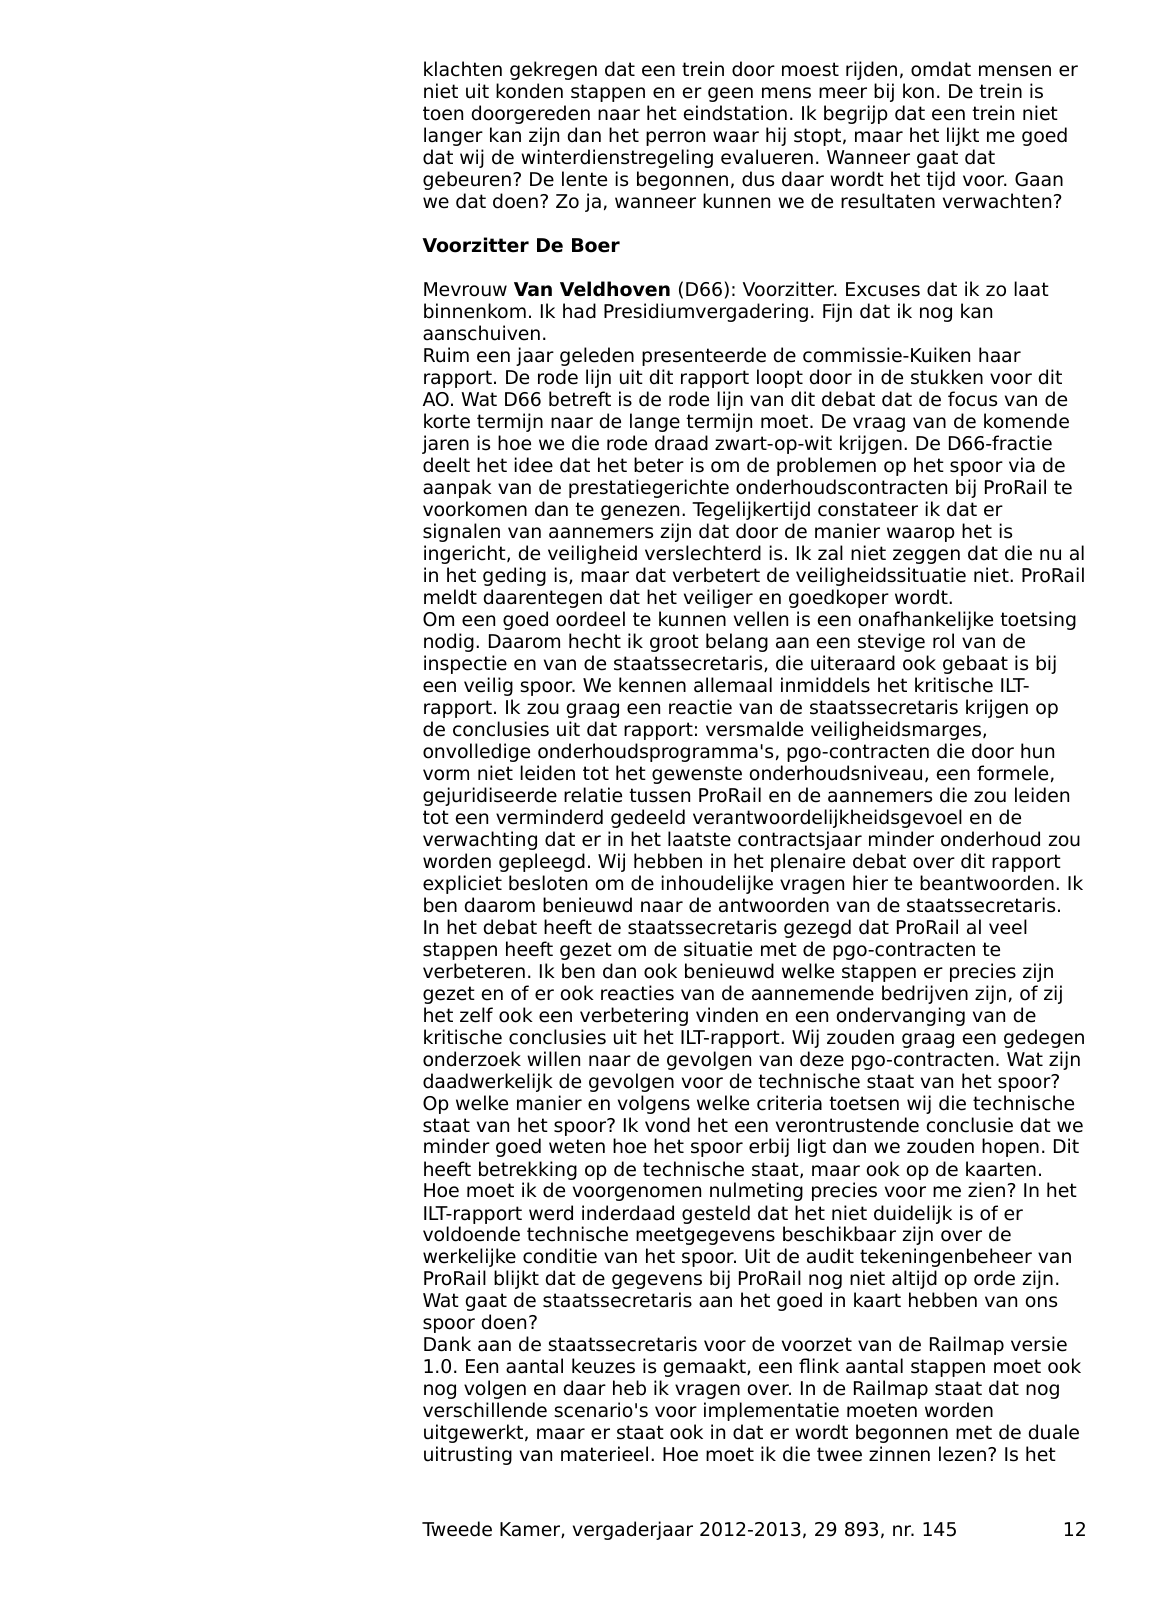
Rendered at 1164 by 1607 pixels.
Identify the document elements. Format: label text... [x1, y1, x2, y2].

subtitle Voorzitter De Boer [422, 235, 1087, 257]
text In het debat heeft de staatssecretaris gezegd dat ProRail al veel stappen heeft gezet om de situatie met de pgo-contracten te verbeteren. Ik ben dan ook benieuwd welke stappen er precies zijn gezet en of er ook reacties van de aannemende bedrijven zijn, of zij het zelf ook een verbetering vinden en een ondervanging van de kritische conclusies uit het ILT-rapport. Wij zouden graag een gedegen onderzoek willen naar de gevolgen van deze pgo-contracten. Wat zijn daadwerkelijk de gevolgen voor de technische staat van het spoor? Op welke manier en volgens welke criteria toetsen wij die technische staat van het spoor? Ik vond het een verontrustende conclusie dat we minder goed weten hoe het spoor erbij ligt dan we zouden hopen. Dit heeft betrekking op de technische staat, maar ook op de kaarten. Hoe moet ik de voorgenomen nulmeting precies voor me zien? In het ILT-rapport werd inderdaad gesteld dat het niet duidelijk is of er voldoende technische meetgegevens beschikbaar zijn over de werkelijke conditie van het spoor. Uit de audit tekeningenbeheer van ProRail blijkt dat de gegevens bij ProRail nog niet altijd op orde zijn. Wat gaat de staatssecretaris aan het goed in kaart hebben van ons spoor doen? [422, 917, 1087, 1334]
text Dank aan de staatssecretaris voor de voorzet van de Railmap versie 1.0. Een aantal keuzes is gemaakt, een flink aantal stappen moet ook nog volgen en daar heb ik vragen over. In de Railmap staat dat nog verschillende scenario's voor implementatie moeten worden uitgewerkt, maar er staat ook in dat er wordt begonnen met de duale uitrusting van materieel. Hoe moet ik die twee zinnen lezen? Is het [422, 1334, 1087, 1466]
text klachten gekregen dat een trein door moest rijden, omdat mensen er niet uit konden stappen en er geen mens meer bij kon. De trein is toen doorgereden naar het eindstation. Ik begrijp dat een trein niet langer kan zijn dan het perron waar hij stopt, maar het lijkt me goed dat wij de winterdienstregeling evalueren. Wanneer gaat dat gebeuren? De lente is begonnen, dus daar wordt het tijd voor. Gaan we dat doen? Zo ja, wanneer kunnen we de resultaten verwachten? [422, 59, 1087, 213]
text Mevrouw Van Veldhoven (D66): Voorzitter. Excuses dat ik zo laat binnenkom. Ik had Presidiumvergadering. Fijn dat ik nog kan aanschuiven. [422, 279, 1087, 345]
text Ruim een jaar geleden presenteerde de commissie-Kuiken haar rapport. De rode lijn uit dit rapport loopt door in de stukken voor dit AO. Wat D66 betreft is de rode lijn van dit debat dat de focus van de korte termijn naar de lange termijn moet. De vraag van de komende jaren is hoe we die rode draad zwart-op-wit krijgen. De D66-fractie deelt het idee dat het beter is om de problemen op het spoor via de aanpak van de prestatiegerichte onderhoudscontracten bij ProRail te voorkomen dan te genezen. Tegelijkertijd constateer ik dat er signalen van aannemers zijn dat door de manier waarop het is ingericht, de veiligheid verslechterd is. Ik zal niet zeggen dat die nu al in het geding is, maar dat verbetert de veiligheidssituatie niet. ProRail meldt daarentegen dat het veiliger en goedkoper wordt. [422, 345, 1087, 609]
text Om een goed oordeel te kunnen vellen is een onafhankelijke toetsing nodig. Daarom hecht ik groot belang aan een stevige rol van de inspectie en van de staatssecretaris, die uiteraard ook gebaat is bij een veilig spoor. We kennen allemaal inmiddels het kritische ILT-rapport. Ik zou graag een reactie van de staatssecretaris krijgen op de conclusies uit dat rapport: versmalde veiligheidsmarges, onvolledige onderhoudsprogramma's, pgo-contracten die door hun vorm niet leiden tot het gewenste onderhoudsniveau, een formele, gejuridiseerde relatie tussen ProRail en de aannemers die zou leiden tot een verminderd gedeeld verantwoordelijkheidsgevoel en de verwachting dat er in het laatste contractsjaar minder onderhoud zou worden gepleegd. Wij hebben in het plenaire debat over dit rapport expliciet besloten om de inhoudelijke vragen hier te beantwoorden. Ik ben daarom benieuwd naar de antwoorden van de staatssecretaris. [422, 609, 1087, 917]
